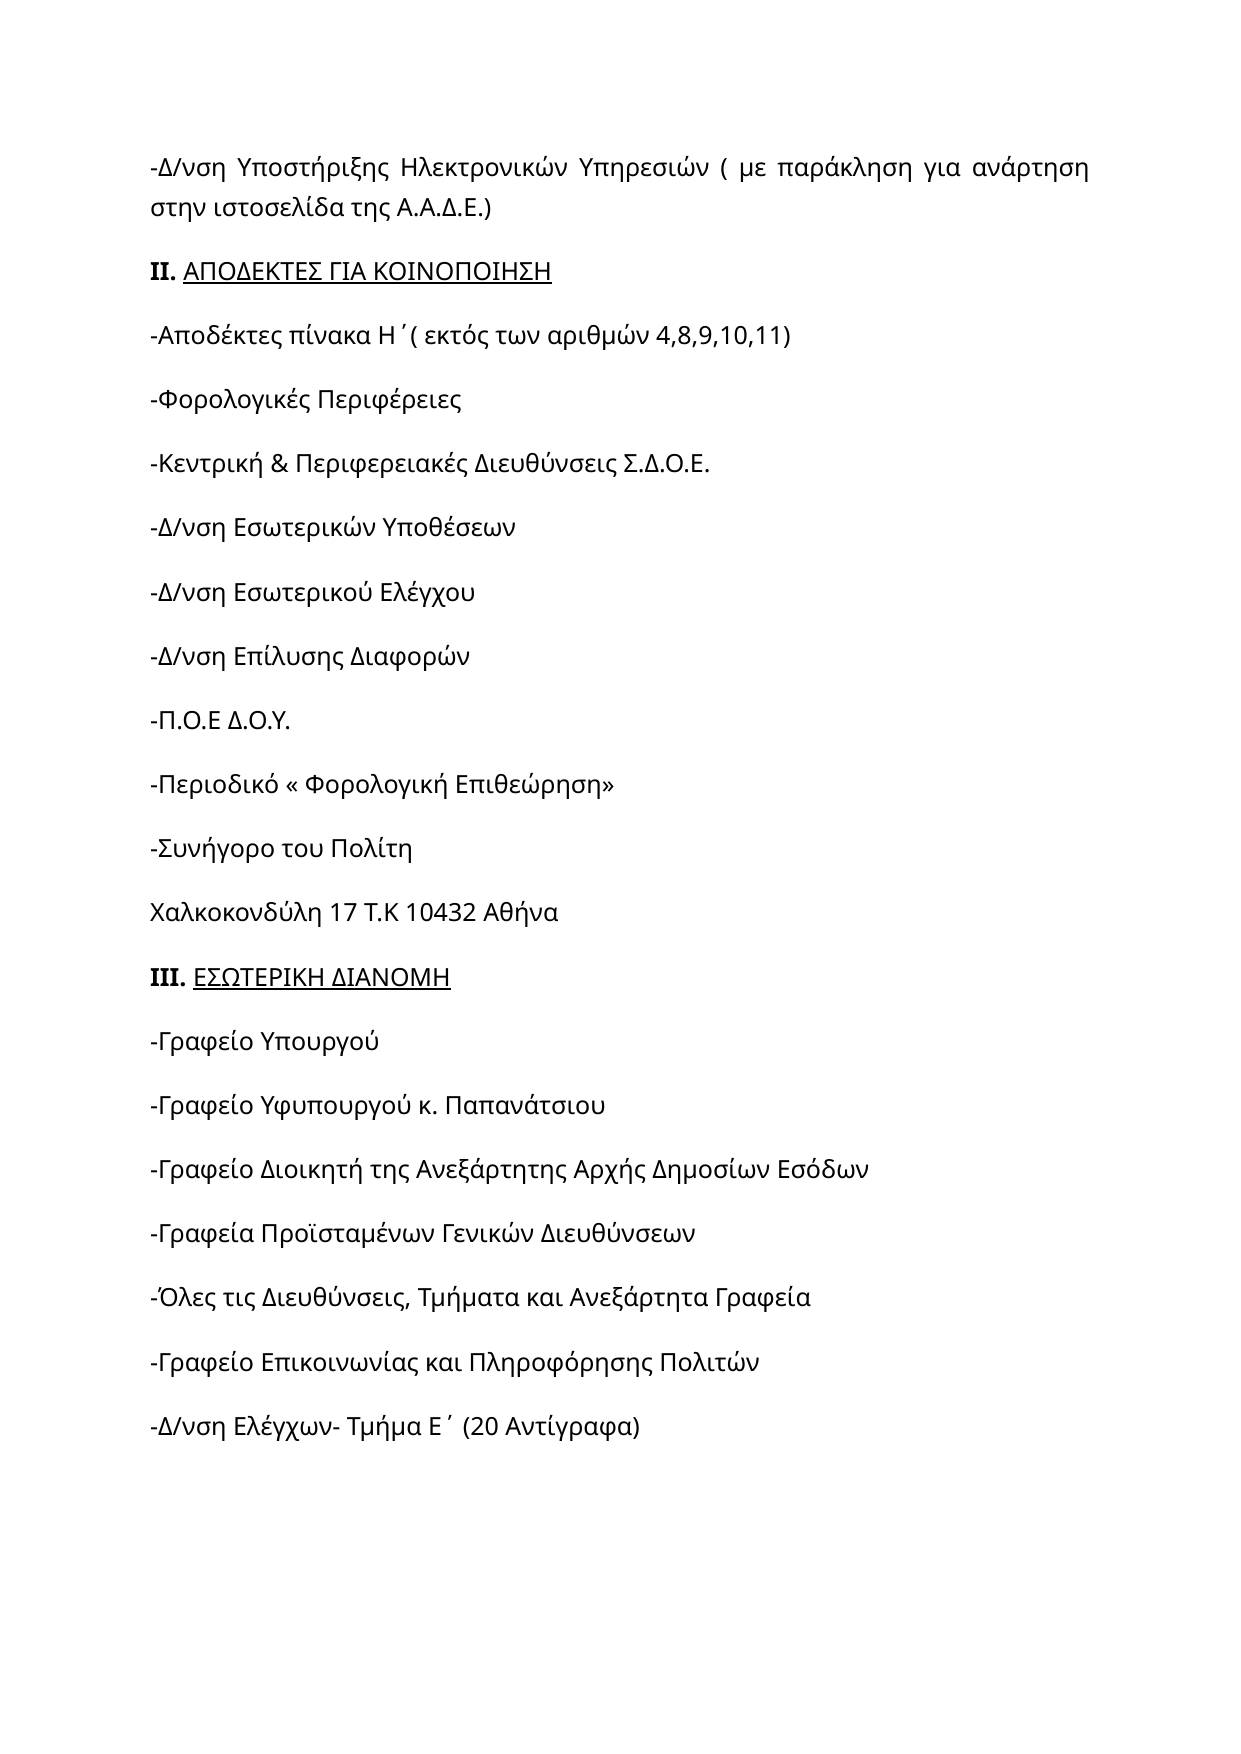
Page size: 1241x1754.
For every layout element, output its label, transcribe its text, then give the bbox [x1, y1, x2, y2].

text -Γραφείο Υφυπουργού κ. Παπανάτσιου [150, 1087, 1090, 1122]
text -Δ/νση Εσωτερικού Ελέγχου [150, 574, 1090, 608]
text -Γραφείο Υπουργού [150, 1023, 1090, 1057]
text -Όλες τις Διευθύνσεις, Τμήματα και Ανεξάρτητα Γραφεία [150, 1280, 1090, 1314]
text -Φορολογικές Περιφέρειες [150, 382, 1090, 416]
text -Δ/νση Υποστήριξης Ηλεκτρονικών Υπηρεσιών ( με παράκληση για ανάρτηση στην ιστοσελίδα της Α.Α.Δ.Ε.) [150, 150, 1090, 223]
text Χαλκοκονδύλη 17 Τ.Κ 10432 Αθήνα [150, 895, 1090, 929]
text -Γραφείο Επικοινωνίας και Πληροφόρησης Πολιτών [150, 1344, 1090, 1378]
text -Γραφεία Προϊσταμένων Γενικών Διευθύνσεων [150, 1216, 1090, 1250]
text -Δ/νση Ελέγχων- Τμήμα Ε΄ (20 Αντίγραφα) [150, 1408, 1090, 1442]
text -Αποδέκτες πίνακα Η΄( εκτός των αριθμών 4,8,9,10,11) [150, 317, 1090, 352]
text -Περιοδικό « Φορολογική Επιθεώρηση» [150, 767, 1090, 801]
text -Δ/νση Εσωτερικών Υποθέσεων [150, 510, 1090, 544]
text ΙΙΙ. ΕΣΩΤΕΡΙΚΗ ΔΙΑΝΟΜΗ [150, 959, 1090, 993]
text -Π.Ο.Ε Δ.Ο.Υ. [150, 702, 1090, 737]
text -Δ/νση Επίλυσης Διαφορών [150, 638, 1090, 672]
text -Γραφείο Διοικητή της Ανεξάρτητης Αρχής Δημοσίων Εσόδων [150, 1152, 1090, 1186]
text -Συνήγορο του Πολίτη [150, 831, 1090, 865]
text ΙΙ. ΑΠΟΔΕΚΤΕΣ ΓΙΑ ΚΟΙΝΟΠΟΙΗΣΗ [150, 253, 1090, 287]
text -Κεντρική & Περιφερειακές Διευθύνσεις Σ.Δ.Ο.Ε. [150, 446, 1090, 480]
